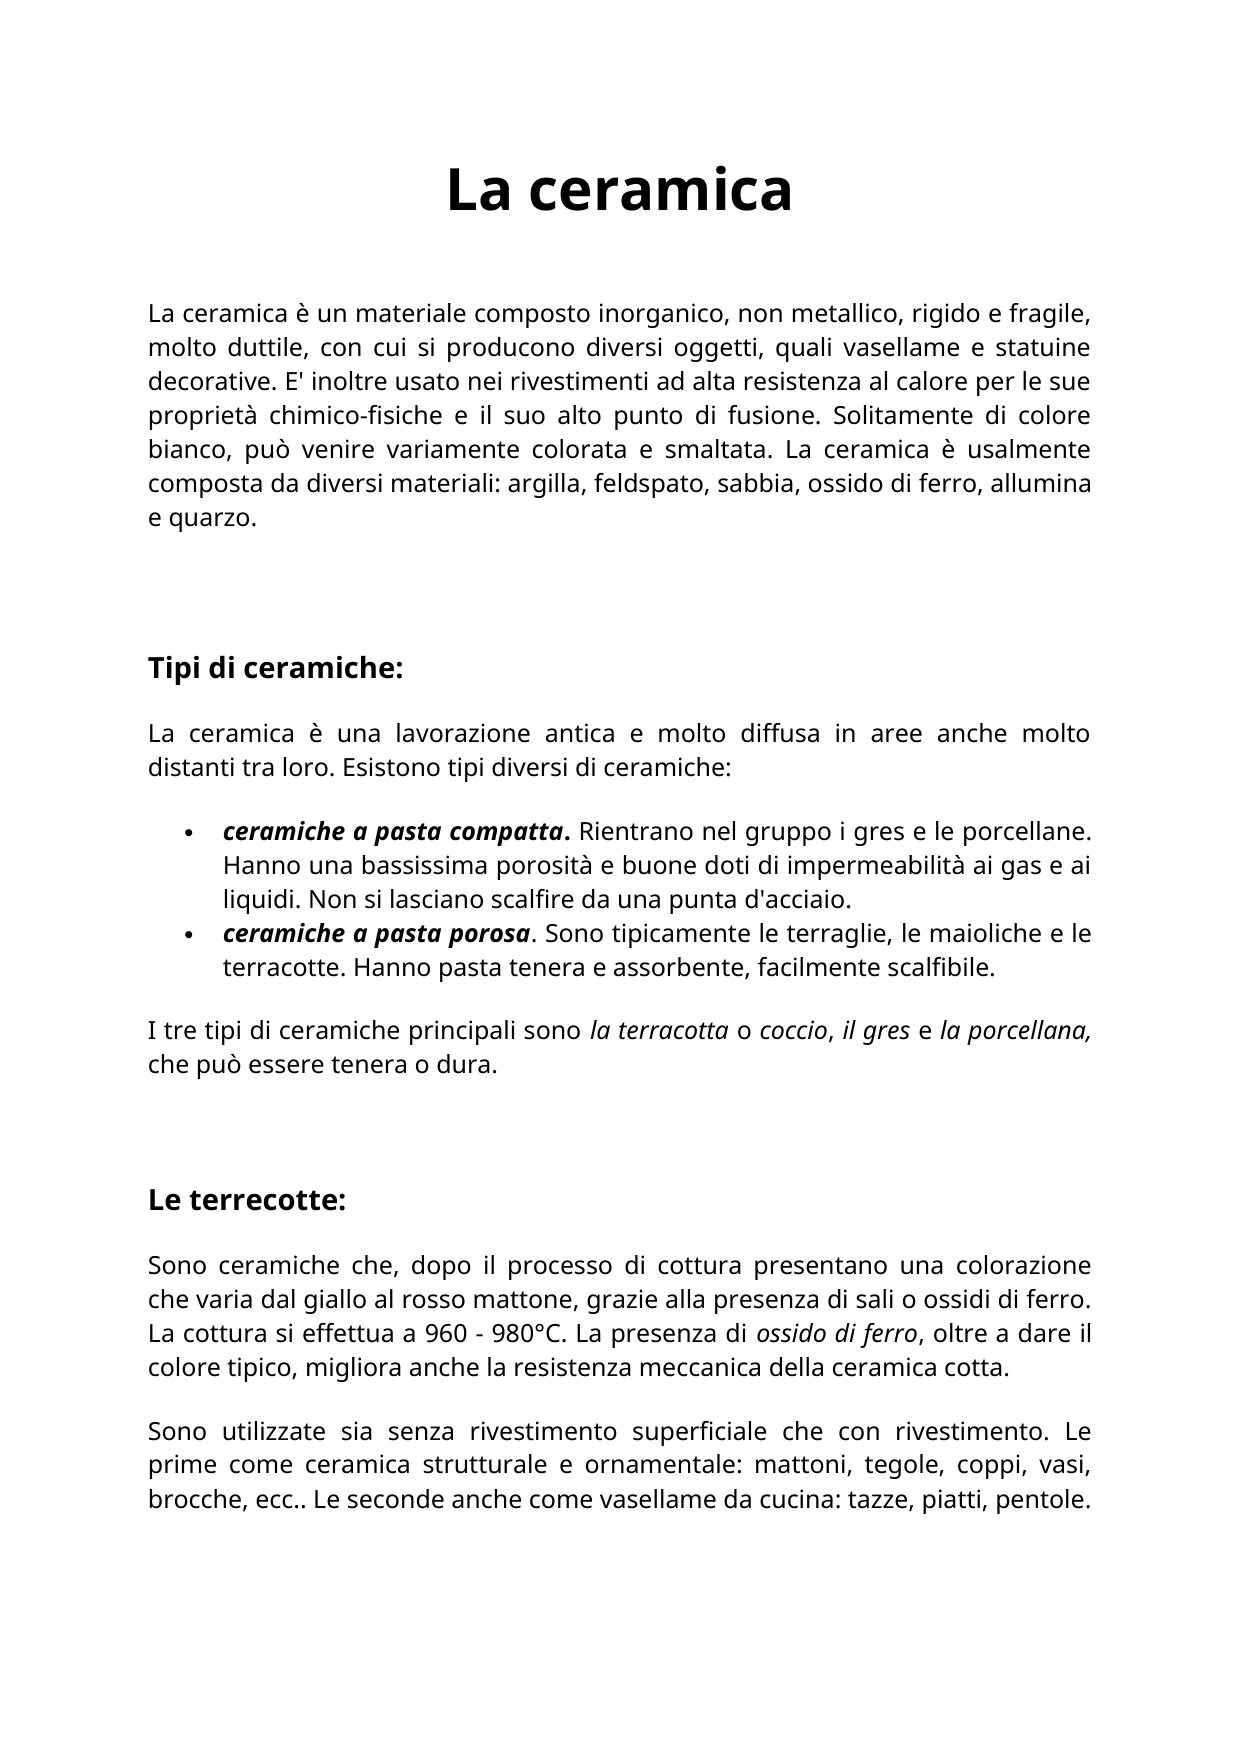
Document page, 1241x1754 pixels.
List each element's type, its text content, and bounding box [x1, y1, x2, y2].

text La ceramica è un materiale composto inorganico, non metallico, rigido e fragile, molto duttile, con cui si producono diversi oggetti, quali vasellame e statuine decorative. E' inoltre usato nei rivestimenti ad alta resistenza al calore per le sue proprietà chimico-fisiche e il suo alto punto di fusione. Solitamente di colore bianco, può venire variamente colorata e smaltata. La ceramica è usalmente composta da diversi materiali: argilla, feldspato, sabbia, ossido di ferro, allumina e quarzo. [148, 295, 1093, 534]
text Tipi di ceramiche: [148, 647, 1093, 687]
list ceramiche a pasta porosa. Sono tipicamente le terraglie, le maioliche e le terracotte. Hanno pasta tenera e assorbente, facilmente scalfibile. [185, 915, 1093, 983]
list ceramiche a pasta compatta. Rientrano nel gruppo i gres e le porcellane. Hanno una bassissima porosità e buone doti di impermeabilità ai gas e ai liquidi. Non si lasciano scalfire da una punta d'acciaio. [185, 813, 1093, 915]
text La ceramica [148, 148, 1093, 227]
text La ceramica è una lavorazione antica e molto diffusa in aree anche molto distanti tra loro. Esistono tipi diversi di ceramiche: [148, 716, 1093, 784]
text I tre tipi di ceramiche principali sono la terracotta o coccio, il gres e la porcellana, che può essere tenera o dura. [148, 1013, 1093, 1081]
text Le terrecotte: [148, 1179, 1093, 1218]
text Sono utilizzate sia senza rivestimento superficiale che con rivestimento. Le prime come ceramica strutturale e ornamentale: mattoni, tegole, coppi, vasi, brocche, ecc.. Le seconde anche come vasellame da cucina: tazze, piatti, pentole. [148, 1413, 1093, 1515]
text Sono ceramiche che, dopo il processo di cottura presentano una colorazione che varia dal giallo al rosso mattone, grazie alla presenza di sali o ossidi di ferro. La cottura si effettua a 960 - 980°C. La presenza di ossido di ferro, oltre a dare il colore tipico, migliora anche la resistenza meccanica della ceramica cotta. [148, 1248, 1093, 1384]
